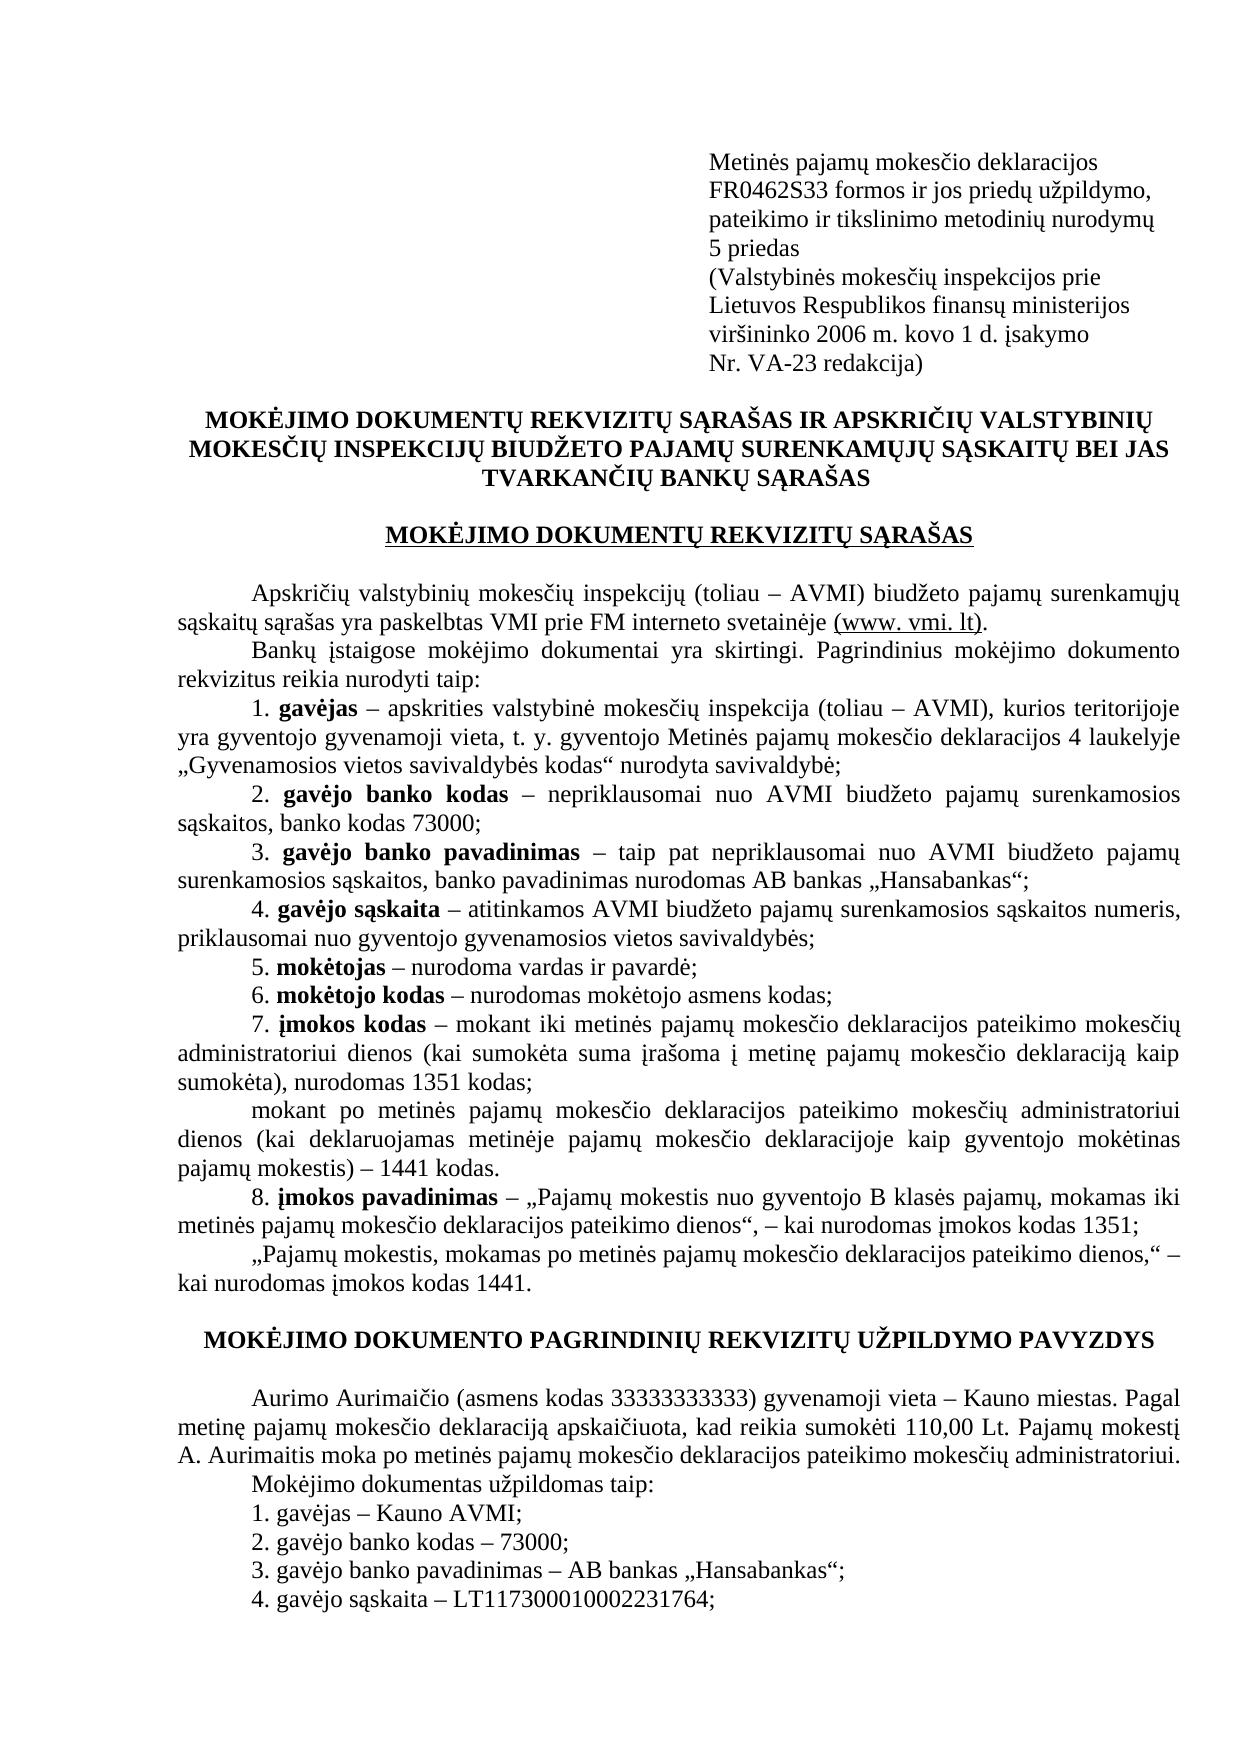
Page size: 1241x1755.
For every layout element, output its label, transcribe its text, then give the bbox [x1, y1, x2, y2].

text Lietuvos Respublikos finansų ministerijos [177, 291, 1181, 319]
text FR0462S33 formos ir jos priedų užpildymo, [177, 176, 1181, 204]
text Metinės pajamų mokesčio deklaracijos [177, 147, 1181, 176]
text 2. gavėjo banko kodas – 73000; [177, 1527, 1181, 1556]
text Nr. VA-23 redakcija) [177, 348, 1181, 377]
text 4. gavėjo sąskaita – atitinkamos AVMI biudžeto pajamų surenkamosios sąskaitos numeris, priklausomai nuo gyventojo gyvenamosios vietos savivaldybės; [177, 894, 1181, 952]
text pateikimo ir tikslinimo metodinių nurodymų [177, 204, 1181, 233]
text „Pajamų mokestis, mokamas po metinės pajamų mokesčio deklaracijos pateikimo dienos,“ – kai nurodomas įmokos kodas 1441. [177, 1239, 1181, 1297]
text Bankų įstaigose mokėjimo dokumentai yra skirtingi. Pagrindinius mokėjimo dokumento rekvizitus reikia nurodyti taip: [177, 636, 1181, 693]
text Apskričių valstybinių mokesčių inspekcijų (toliau – AVMI) biudžeto pajamų surenkamųjų sąskaitų sąrašas yra paskelbtas VMI prie FM interneto svetainėje (www. vmi. lt). [177, 578, 1181, 636]
text MOKĖJIMO DOKUMENTO PAGRINDINIŲ REKVIZITŲ UŽPILDYMO PAVYZDYS [177, 1326, 1181, 1354]
text 3. gavėjo banko pavadinimas – taip pat nepriklausomai nuo AVMI biudžeto pajamų surenkamosios sąskaitos, banko pavadinimas nurodomas AB bankas „Hansabankas“; [177, 837, 1181, 894]
text 1. gavėjas – apskrities valstybinė mokesčių inspekcija (toliau – AVMI), kurios teritorijoje yra gyventojo gyvenamoji vieta, t. y. gyventojo Metinės pajamų mokesčio deklaracijos 4 laukelyje „Gyvenamosios vietos savivaldybės kodas“ nurodyta savivaldybė; [177, 693, 1181, 779]
text mokant po metinės pajamų mokesčio deklaracijos pateikimo mokesčių administratoriui dienos (kai deklaruojamas metinėje pajamų mokesčio deklaracijoje kaip gyventojo mokėtinas pajamų mokestis) – 1441 kodas. [177, 1096, 1181, 1182]
text Aurimo Aurimaičio (asmens kodas 33333333333) gyvenamoji vieta – Kauno miestas. Pagal metinę pajamų mokesčio deklaraciją apskaičiuota, kad reikia sumokėti 110,00 Lt. Pajamų mokestį A. Aurimaitis moka po metinės pajamų mokesčio deklaracijos pateikimo mokesčių administratoriui. [177, 1383, 1181, 1469]
text MOKĖJIMO DOKUMENTŲ REKVIZITŲ SĄRAŠAS IR APSKRIČIŲ VALSTYBINIŲ MOKESČIŲ INSPEKCIJŲ BIUDŽETO PAJAMŲ SURENKAMŲJŲ SĄSKAITŲ BEI JAS TVARKANČIŲ BANKŲ SĄRAŠAS [177, 406, 1181, 492]
text 2. gavėjo banko kodas – nepriklausomai nuo AVMI biudžeto pajamų surenkamosios sąskaitos, banko kodas 73000; [177, 779, 1181, 837]
text 6. mokėtojo kodas – nurodomas mokėtojo asmens kodas; [177, 981, 1181, 1009]
text 5. mokėtojas – nurodoma vardas ir pavardė; [177, 952, 1181, 981]
text Mokėjimo dokumentas užpildomas taip: [177, 1469, 1181, 1498]
text 7. įmokos kodas – mokant iki metinės pajamų mokesčio deklaracijos pateikimo mokesčių administratoriui dienos (kai sumokėta suma įrašoma į metinę pajamų mokesčio deklaraciją kaip sumokėta), nurodomas 1351 kodas; [177, 1009, 1181, 1096]
text (Valstybinės mokesčių inspekcijos prie [177, 262, 1181, 291]
text viršininko 2006 m. kovo 1 d. įsakymo [177, 319, 1181, 348]
text 1. gavėjas – Kauno AVMI; [177, 1498, 1181, 1527]
text 5 priedas [177, 233, 1181, 262]
text 8. įmokos pavadinimas – „Pajamų mokestis nuo gyventojo B klasės pajamų, mokamas iki metinės pajamų mokesčio deklaracijos pateikimo dienos“, – kai nurodomas įmokos kodas 1351; [177, 1182, 1181, 1239]
text Mokėjimo dokumentų rekvizitų sąrašas [177, 521, 1181, 549]
text 3. gavėjo banko pavadinimas – AB bankas „Hansabankas“; [177, 1556, 1181, 1584]
text 4. gavėjo sąskaita – LT117300010002231764; [177, 1584, 1181, 1613]
